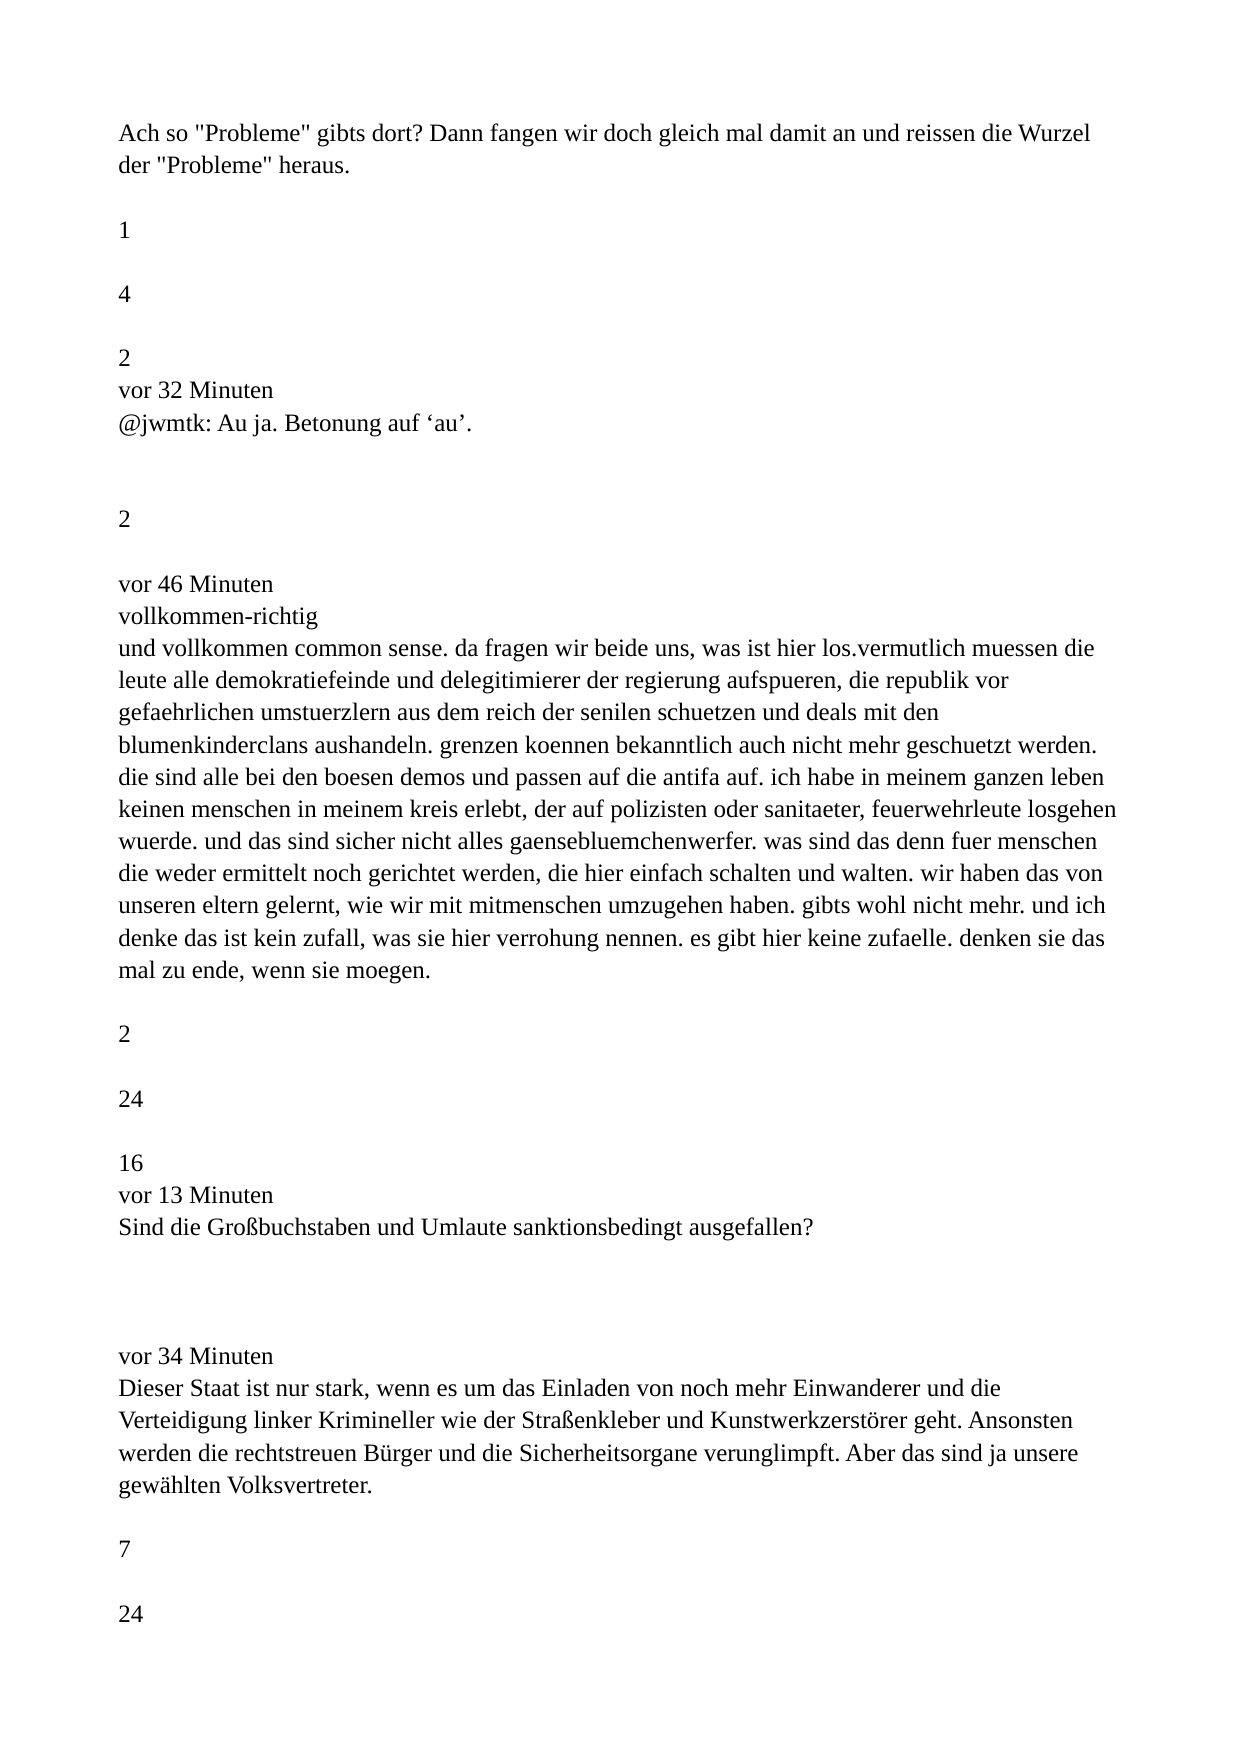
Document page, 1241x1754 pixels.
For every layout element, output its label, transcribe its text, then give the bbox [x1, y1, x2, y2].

text vor 13 Minuten [118, 1180, 1122, 1209]
text 4 [118, 279, 1122, 308]
text Ach so "Probleme" gibts dort? Dann fangen wir doch gleich mal damit an und reissen die Wurzel der "Probleme" heraus. [118, 118, 1122, 179]
text 2 [118, 1019, 1122, 1048]
text 16 [118, 1148, 1122, 1177]
text vor 34 Minuten [118, 1341, 1122, 1370]
text 7 [118, 1534, 1122, 1563]
text 1 [118, 215, 1122, 243]
text Sind die Großbuchstaben und Umlaute sanktionsbedingt ausgefallen? [118, 1212, 1122, 1241]
text 2 [118, 504, 1122, 533]
text @jwmtk: Au ja. Betonung auf ‘au’. [118, 408, 1122, 437]
text vor 32 Minuten [118, 376, 1122, 404]
text vollkommen-richtig [118, 601, 1122, 630]
text vor 46 Minuten [118, 569, 1122, 597]
text 24 [118, 1599, 1122, 1627]
text 24 [118, 1084, 1122, 1112]
text und vollkommen common sense. da fragen wir beide uns, was ist hier los.vermutlich muessen die leute alle demokratiefeinde und delegitimierer der regierung aufspueren, die republik vor gefaehrlichen umstuerzlern aus dem reich der senilen schuetzen und deals mit den blumenkinderclans aushandeln. grenzen koennen bekanntlich auch nicht mehr geschuetzt werden. die sind alle bei den boesen demos und passen auf die antifa auf. ich habe in meinem ganzen leben keinen menschen in meinem kreis erlebt, der auf polizisten oder sanitaeter, feuerwehrleute losgehen wuerde. und das sind sicher nicht alles gaensebluemchenwerfer. was sind das denn fuer menschen die weder ermittelt noch gerichtet werden, die hier einfach schalten und walten. wir haben das von unseren eltern gelernt, wie wir mit mitmenschen umzugehen haben. gibts wohl nicht mehr. und ich denke das ist kein zufall, was sie hier verrohung nennen. es gibt hier keine zufaelle. denken sie das mal zu ende, wenn sie moegen. [118, 633, 1122, 984]
text 2 [118, 343, 1122, 372]
text Dieser Staat ist nur stark, wenn es um das Einladen von noch mehr Einwanderer und die Verteidigung linker Krimineller wie der Straßenkleber und Kunstwerkzerstörer geht. Ansonsten werden die rechtstreuen Bürger und die Sicherheitsorgane verunglimpft. Aber das sind ja unsere gewählten Volksvertreter. [118, 1373, 1122, 1499]
